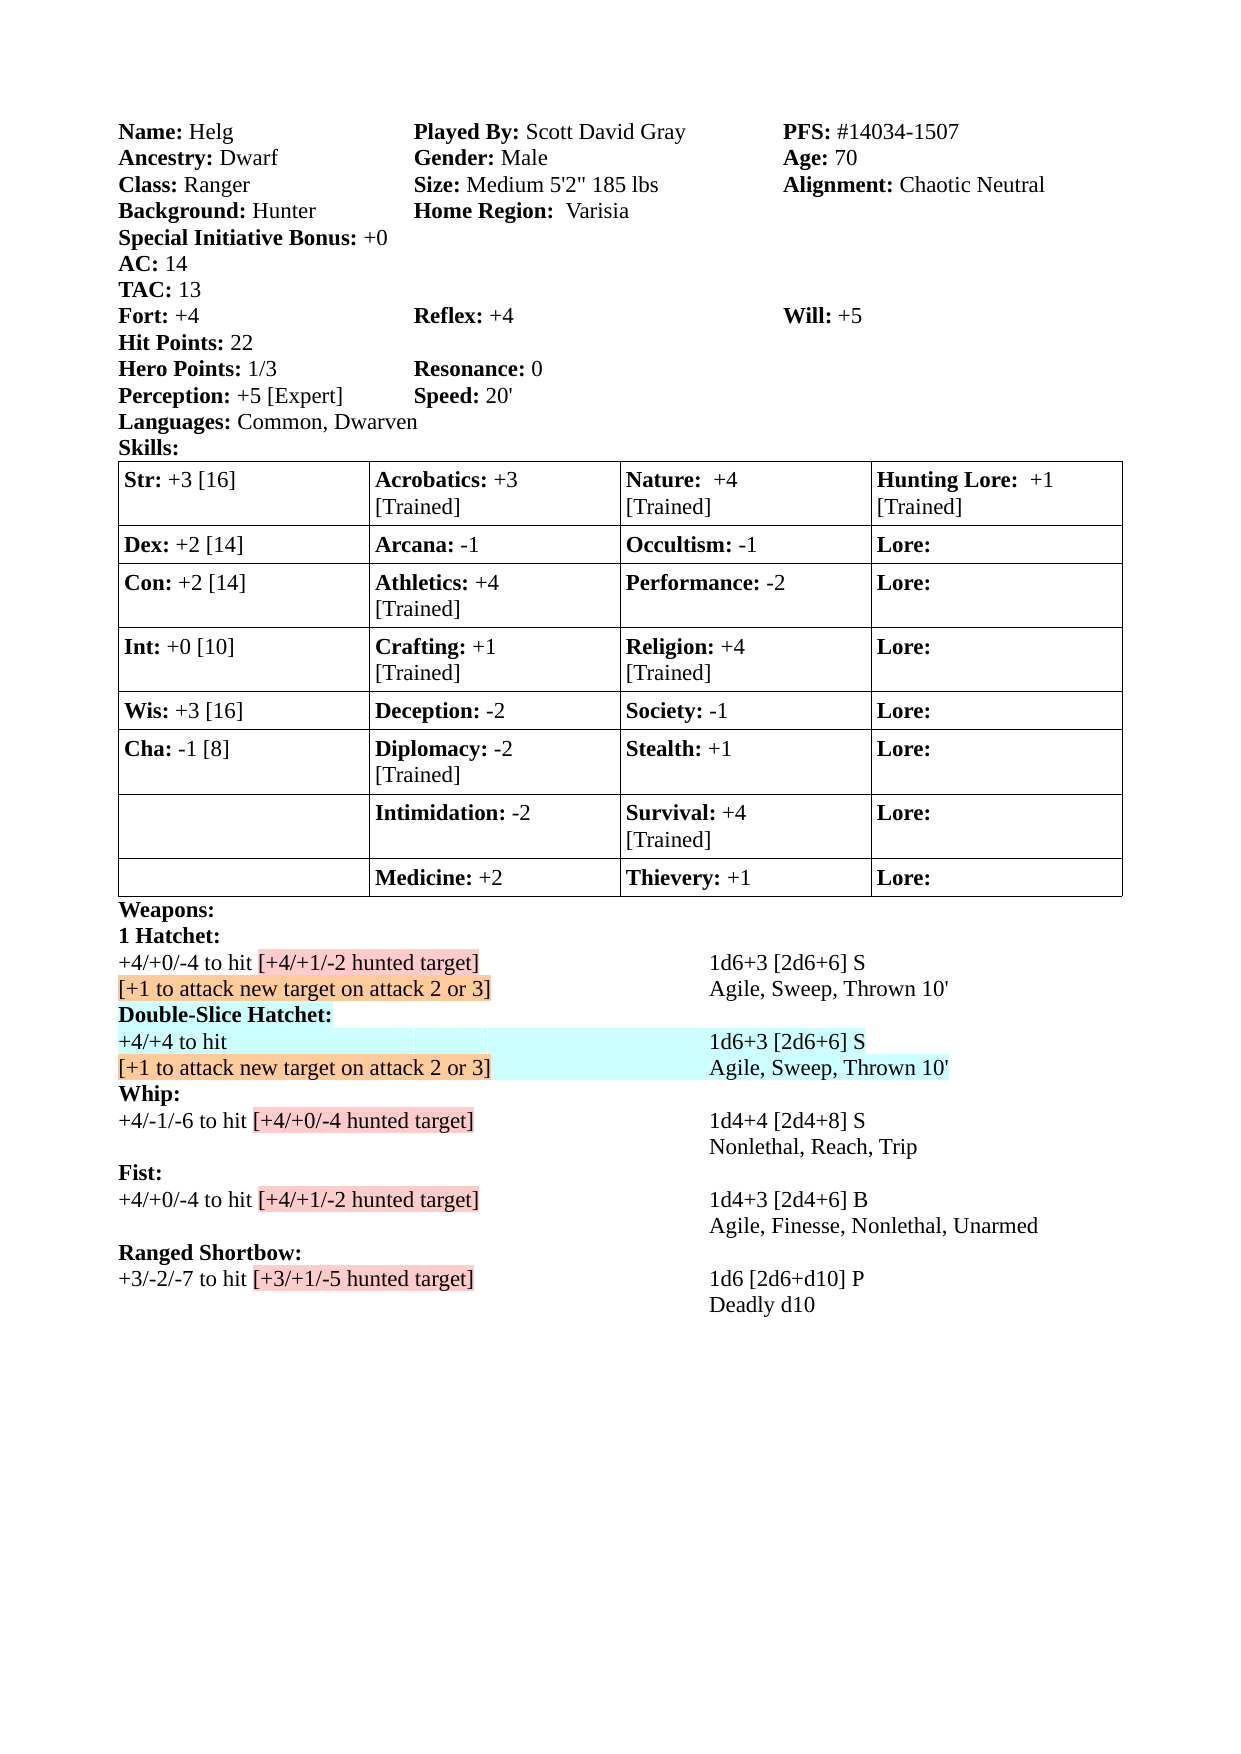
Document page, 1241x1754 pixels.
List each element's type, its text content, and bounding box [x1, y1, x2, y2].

text Languages: Common, Dwarven [118, 408, 1122, 434]
table_cell Lore: [872, 730, 1122, 794]
text [+1 to attack new target on attack 2 or 3] Agile, Sweep, Thrown 10' [118, 975, 1122, 1001]
table_cell Lore: [872, 526, 1122, 563]
table_cell Dex: +2 [14] [119, 526, 369, 563]
table_cell Intimidation: -2 [370, 795, 620, 858]
table_cell Arcana: -1 [370, 526, 620, 563]
text Skills: [118, 434, 1122, 461]
table_header Acrobatics: +3 [Trained] [370, 462, 620, 525]
table_cell Diplomacy: -2 [Trained] [370, 730, 620, 794]
text Fist: +4/+0/-4 to hit [+4/+1/-2 hunted target] 1d4+3 [2d4+6] B [118, 1159, 1122, 1212]
text TAC: 13 [118, 276, 1122, 303]
table_cell Crafting: +1 [Trained] [370, 628, 620, 691]
table_header Str: +3 [16] [119, 462, 369, 525]
table_cell Thievery: +1 [621, 859, 871, 896]
table_cell Con: +2 [14] [119, 564, 369, 627]
text AC: 14 [118, 250, 1122, 276]
table_cell Cha: -1 [8] [119, 730, 369, 794]
table_cell Performance: -2 [621, 564, 871, 627]
table_cell Athletics: +4 [Trained] [370, 564, 620, 627]
table_cell Occultism: -1 [621, 526, 871, 563]
text Fort: +4 Reflex: +4 Will: +5 [118, 303, 1122, 329]
text Special Initiative Bonus: +0 [118, 223, 1122, 250]
text Ranged Shortbow: +3/-2/-7 to hit [+3/+1/-5 hunted target] 1d6 [2d6+d10] P [118, 1238, 1122, 1291]
table_cell Medicine: +2 [370, 859, 620, 896]
table_header Hunting Lore: +1 [Trained] [872, 462, 1122, 525]
text 1 Hatchet: +4/+0/-4 to hit [+4/+1/-2 hunted target] 1d6+3 [2d6+6] S [118, 922, 1122, 975]
table_cell Lore: [872, 628, 1122, 691]
table_cell Religion: +4 [Trained] [621, 628, 871, 691]
table_cell Wis: +3 [16] [119, 692, 369, 729]
text [+1 to attack new target on attack 2 or 3] Agile, Sweep, Thrown 10' [118, 1054, 1122, 1080]
table_cell Int: +0 [10] [119, 628, 369, 691]
table_cell Lore: [872, 692, 1122, 729]
text Weapons: [118, 897, 1122, 922]
table_cell Stealth: +1 [621, 730, 871, 794]
table_cell [119, 795, 369, 858]
table_cell Lore: [872, 564, 1122, 627]
text Agile, Finesse, Nonlethal, Unarmed [118, 1212, 1122, 1238]
table_cell Deception: -2 [370, 692, 620, 729]
table_cell Lore: [872, 859, 1122, 896]
table_cell Survival: +4 [Trained] [621, 795, 871, 858]
text Hero Points: 1/3 Resonance: 0 [118, 355, 1122, 382]
text Whip: +4/-1/-6 to hit [+4/+0/-4 hunted target] 1d4+4 [2d4+8] S [118, 1080, 1122, 1133]
text Deadly d10 [118, 1291, 1122, 1318]
table_cell [119, 859, 369, 896]
text Double-Slice Hatchet: +4/+4 to hit 1d6+3 [2d6+6] S [118, 1001, 1122, 1054]
text Nonlethal, Reach, Trip [118, 1133, 1122, 1159]
text Perception: +5 [Expert] Speed: 20' [118, 382, 1122, 408]
table_cell Society: -1 [621, 692, 871, 729]
text Name: Helg Played By: Scott David Gray PFS: #14034-1507 Ancestry: Dwarf Gender: Male Age: 70 Class: Ranger Size: Medium 5'2" 185 lbs Alignment: Chaotic Neutral Background: Hunter Home Region: Varisia [118, 118, 1122, 223]
table_cell Lore: [872, 795, 1122, 858]
text Hit Points: 22 [118, 329, 1122, 355]
table_header Nature: +4 [Trained] [621, 462, 871, 525]
